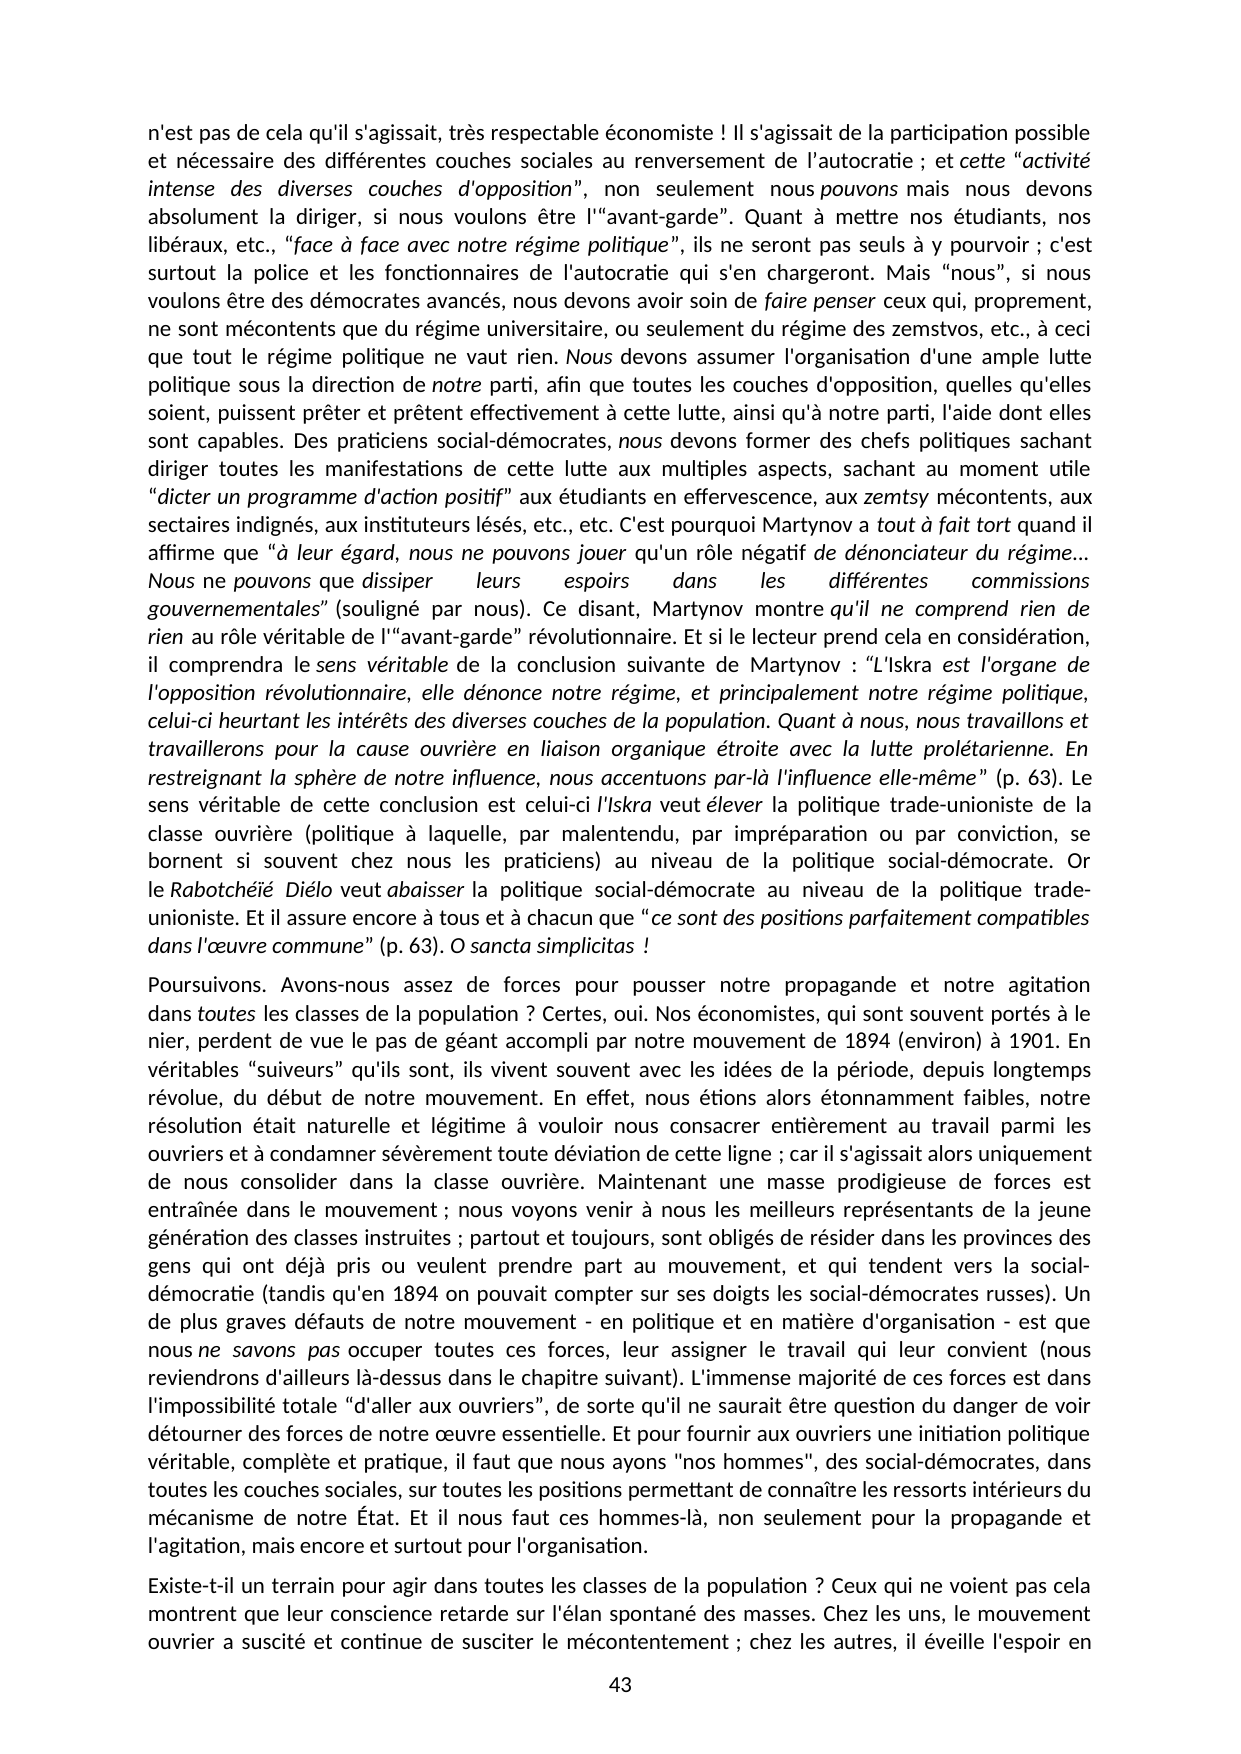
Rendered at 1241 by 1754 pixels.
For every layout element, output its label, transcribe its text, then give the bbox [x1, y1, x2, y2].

text n'est pas de cela qu'il s'agissait, très respectable économiste ! Il s'agissait de la participation possible et nécessaire des différentes couches sociales au renversement de l’autocratie ; et cette “activité intense des diverses couches d'opposition”, non seulement nous pouvons mais nous devons absolument la diriger, si nous voulons être l'“avant-garde”. Quant à mettre nos étudiants, nos libéraux, etc., “face à face avec notre régime politique”, ils ne seront pas seuls à y pourvoir ; c'est surtout la police et les fonctionnaires de l'autocratie qui s'en chargeront. Mais “nous”, si nous voulons être des démocrates avancés, nous devons avoir soin de faire penser ceux qui, proprement, ne sont mécontents que du régime universitaire, ou seulement du régime des zemstvos, etc., à ceci que tout le régime politique ne vaut rien. Nous devons assumer l'organisation d'une ample lutte politique sous la direction de notre parti, afin que toutes les couches d'opposition, quelles qu'elles soient, puissent prêter et prêtent effectivement à cette lutte, ainsi qu'à notre parti, l'aide dont elles sont capables. Des praticiens social-démocrates, nous devons former des chefs politiques sachant diriger toutes les manifestations de cette lutte aux multiples aspects, sachant au moment utile “dicter un programme d'action positif” aux étudiants en effervescence, aux zemtsy mécontents, aux sectaires indignés, aux instituteurs lésés, etc., etc. C'est pourquoi Martynov a tout à fait tort quand il affirme que “à leur égard, nous ne pouvons jouer qu'un rôle négatif de dénonciateur du régime... Nous ne pouvons que dissiper leurs espoirs dans les différentes commissions gouvernementales” (souligné par nous). Ce disant, Martynov montre qu'il ne comprend rien de rien au rôle véritable de l'“avant-garde” révolutionnaire. Et si le lecteur prend cela en considération, il comprendra le sens véritable de la conclusion suivante de Martynov : “L'Iskra est l'organe de l'opposition révolutionnaire, elle dénonce notre régime, et principalement notre régime politique, celui-ci heurtant les intérêts des diverses couches de la population. Quant à nous, nous travaillons et travaillerons pour la cause ouvrière en liaison organique étroite avec la lutte prolétarienne. En restreignant la sphère de notre influence, nous accentuons par-là l'influence elle-même” (p. 63). Le sens véritable de cette conclusion est celui-ci l'Iskra veut élever la politique trade-unioniste de la classe ouvrière (politique à laquelle, par malentendu, par impréparation ou par conviction, se bornent si souvent chez nous les praticiens) au niveau de la politique social-démocrate. Or le Rabotchéïé Diélo veut abaisser la politique social-démocrate au niveau de la politique trade-unioniste. Et il assure encore à tous et à chacun que “ce sont des positions parfaitement compatibles dans l'œuvre commune” (p. 63). O sancta simplicitas ! [148, 118, 1093, 959]
text Existe-t-il un terrain pour agir dans toutes les classes de la population ? Ceux qui ne voient pas cela montrent que leur conscience retarde sur l'élan spontané des masses. Chez les uns, le mouvement ouvrier a suscité et continue de susciter le mécontentement ; chez les autres, il éveille l'espoir en [148, 1571, 1093, 1655]
text Poursuivons. Avons-nous assez de forces pour pousser notre propagande et notre agitation dans toutes les classes de la population ? Certes, oui. Nos économistes, qui sont souvent portés à le nier, perdent de vue le pas de géant accompli par notre mouvement de 1894 (environ) à 1901. En véritables “suiveurs” qu'ils sont, ils vivent souvent avec les idées de la période, depuis longtemps révolue, du début de notre mouvement. En effet, nous étions alors étonnamment faibles, notre résolution était naturelle et légitime â vouloir nous consacrer entièrement au travail parmi les ouvriers et à condamner sévèrement toute déviation de cette ligne ; car il s'agissait alors uniquement de nous consolider dans la classe ouvrière. Maintenant une masse prodigieuse de forces est entraînée dans le mouvement ; nous voyons venir à nous les meilleurs représentants de la jeune génération des classes instruites ; partout et toujours, sont obligés de résider dans les provinces des gens qui ont déjà pris ou veulent prendre part au mouvement, et qui tendent vers la social-démocratie (tandis qu'en 1894 on pouvait compter sur ses doigts les social-démocrates russes). Un de plus graves défauts de notre mouvement - en politique et en matière d'organisation - est que nous ne savons pas occuper toutes ces forces, leur assigner le travail qui leur convient (nous reviendrons d'ailleurs là-dessus dans le chapitre suivant). L'immense majorité de ces forces est dans l'impossibilité totale “d'aller aux ouvriers”, de sorte qu'il ne saurait être question du danger de voir détourner des forces de notre œuvre essentielle. Et pour fournir aux ouvriers une initiation politique véritable, complète et pratique, il faut que nous ayons "nos hommes", des social-démocrates, dans toutes les couches sociales, sur toutes les positions permettant de connaître les ressorts intérieurs du mécanisme de notre État. Et il nous faut ces hommes-là, non seulement pour la propagande et l'agitation, mais encore et surtout pour l'organisation. [148, 971, 1093, 1559]
